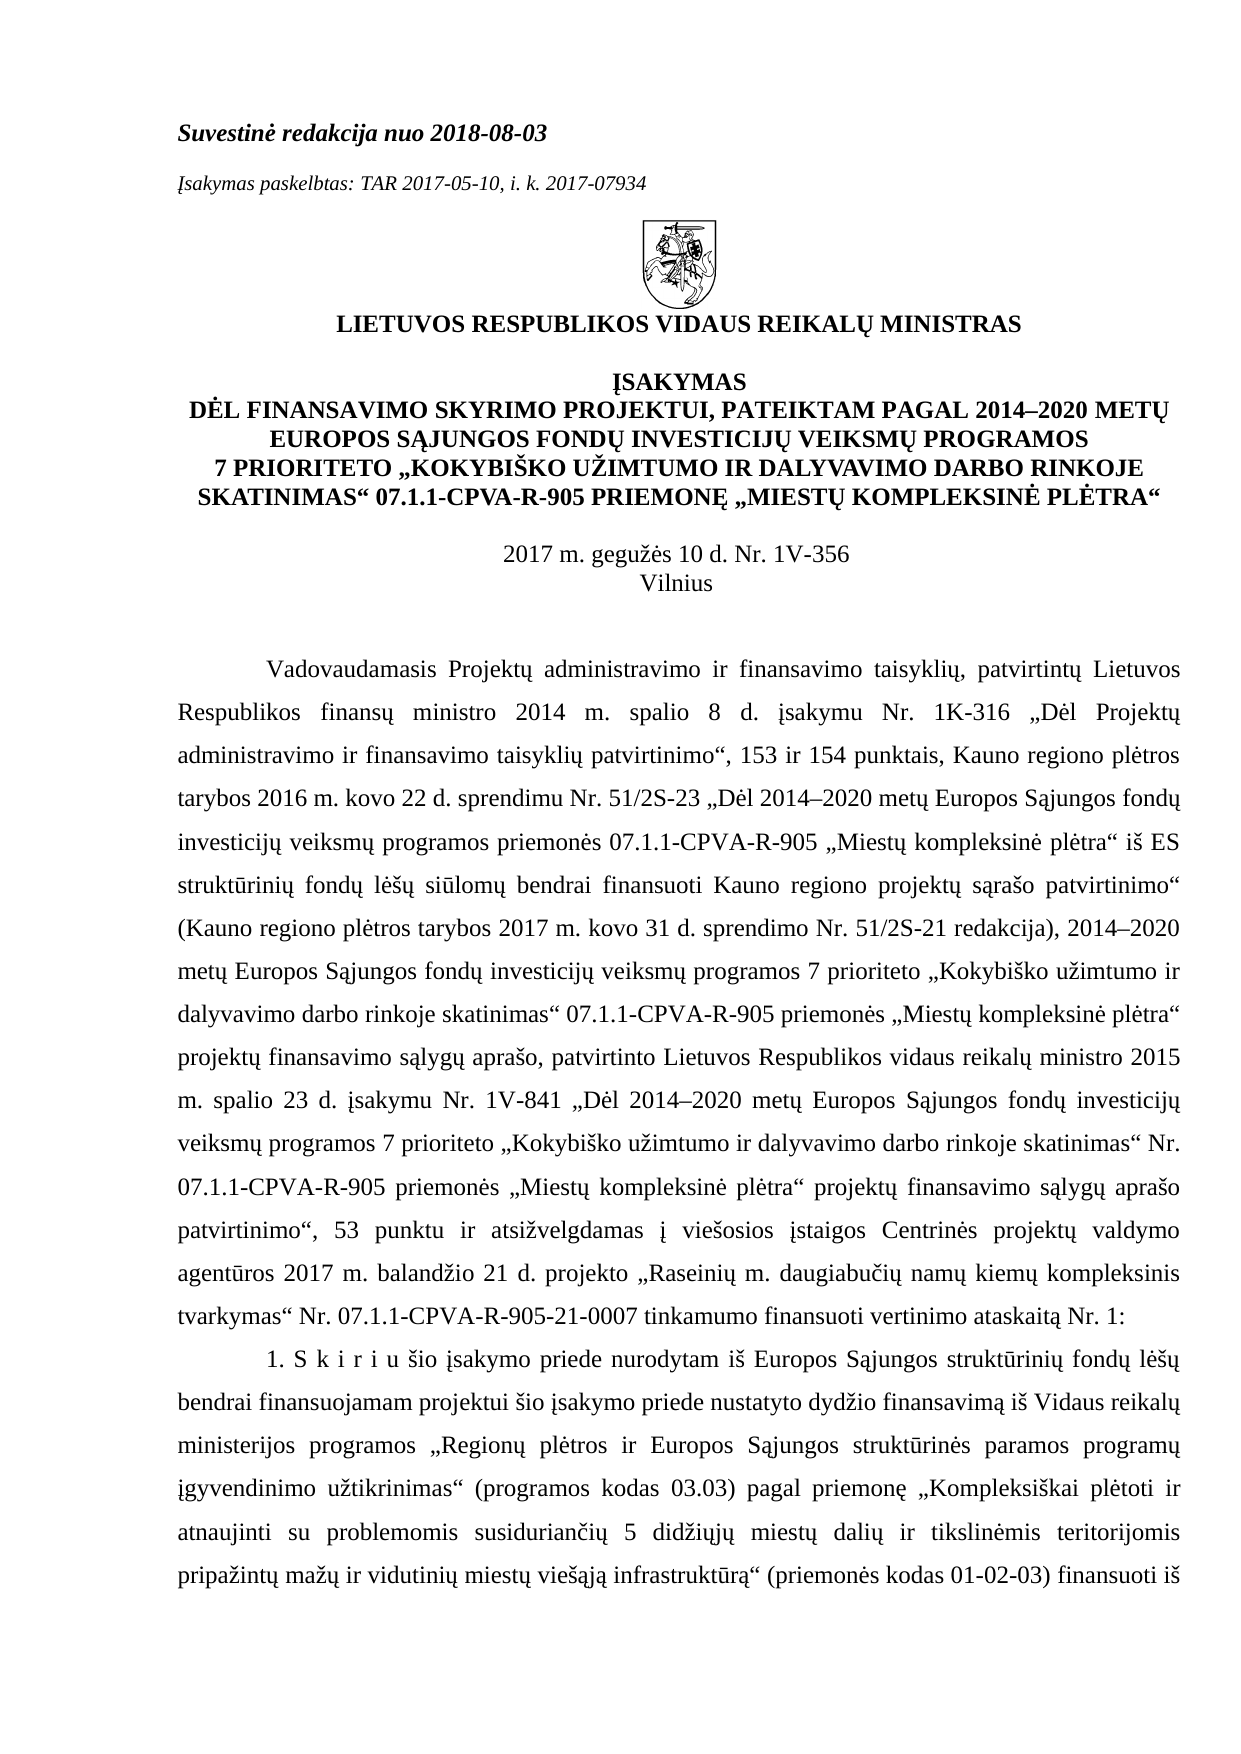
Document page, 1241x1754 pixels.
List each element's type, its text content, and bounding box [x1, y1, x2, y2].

text DĖL FINANSAVIMO SKYRIMO PROJEKTUI, PATEIKTAM PAGAL 2014–2020 METŲ EUROPOS SĄJUNGOS FONDŲ INVESTICIJŲ VEIKSMŲ PROGRAMOS 7 PRIORITETO „KOKYBIŠKO UŽIMTUMO IR DALYVAVIMO DARBO RINKOJE SKATINIMAS“ 07.1.1-CPVA-R-905 PRIEMONĘ „MIESTŲ KOMPLEKSINĖ PLĖTRA“ [177, 395, 1181, 510]
text LIETUVOS RESPUBLIKOS VIDAUS REIKALŲ MINISTRAS [177, 309, 1181, 338]
text Suvestinė redakcija nuo 2018-08-03 [177, 118, 1181, 147]
text Vadovaudamasis Projektų administravimo ir finansavimo taisyklių, patvirtintų Lietuvos Respublikos finansų ministro 2014 m. spalio 8 d. įsakymu Nr. 1K-316 „Dėl Projektų administravimo ir finansavimo taisyklių patvirtinimo“, 153 ir 154 punktais, Kauno regiono plėtros tarybos 2016 m. kovo 22 d. sprendimu Nr. 51/2S-23 „Dėl 2014–2020 metų Europos Sąjungos fondų investicijų veiksmų programos priemonės 07.1.1-CPVA-R-905 „Miestų kompleksinė plėtra“ iš ES struktūrinių fondų lėšų siūlomų bendrai finansuoti Kauno regiono projektų sąrašo patvirtinimo“ (Kauno regiono plėtros tarybos 2017 m. kovo 31 d. sprendimo Nr. 51/2S-21 redakcija), 2014–2020 metų Europos Sąjungos fondų investicijų veiksmų programos 7 prioriteto „Kokybiško užimtumo ir dalyvavimo darbo rinkoje skatinimas“ 07.1.1-CPVA-R-905 priemonės „Miestų kompleksinė plėtra“ projektų finansavimo sąlygų aprašo, patvirtinto Lietuvos Respublikos vidaus reikalų ministro 2015 m. spalio 23 d. įsakymu Nr. 1V-841 „Dėl 2014–2020 metų Europos Sąjungos fondų investicijų veiksmų programos 7 prioriteto „Kokybiško užimtumo ir dalyvavimo darbo rinkoje skatinimas“ Nr. 07.1.1-CPVA-R-905 priemonės „Miestų kompleksinė plėtra“ projektų finansavimo sąlygų aprašo patvirtinimo“, 53 punktu ir atsižvelgdamas į viešosios įstaigos Centrinės projektų valdymo agentūros 2017 m. balandžio 21 d. projekto „Raseinių m. daugiabučių namų kiemų kompleksinis tvarkymas“ Nr. 07.1.1-CPVA-R-905-21-0007 tinkamumo finansuoti vertinimo ataskaitą Nr. 1: [177, 654, 1181, 1330]
text Įsakymas paskelbtas: TAR 2017-05-10, i. k. 2017-07934 [177, 171, 1181, 195]
text 1. S k i r i u šio įsakymo priede nurodytam iš Europos Sąjungos struktūrinių fondų lėšų bendrai finansuojamam projektui šio įsakymo priede nustatyto dydžio finansavimą iš Vidaus reikalų ministerijos programos „Regionų plėtros ir Europos Sąjungos struktūrinės paramos programų įgyvendinimo užtikrinimas“ (programos kodas 03.03) pagal priemonę „Kompleksiškai plėtoti ir atnaujinti su problemomis susiduriančių 5 didžiųjų miestų dalių ir tikslinėmis teritorijomis pripažintų mažų ir vidutinių miestų viešąją infrastruktūrą“ (priemonės kodas 01-02-03) finansuoti iš [177, 1344, 1181, 1588]
text ĮSAKYMAS [177, 367, 1181, 395]
text 2017 m. gegužės 10 d. Nr. 1V-356 [177, 539, 1181, 568]
text Vilnius [177, 568, 1181, 597]
